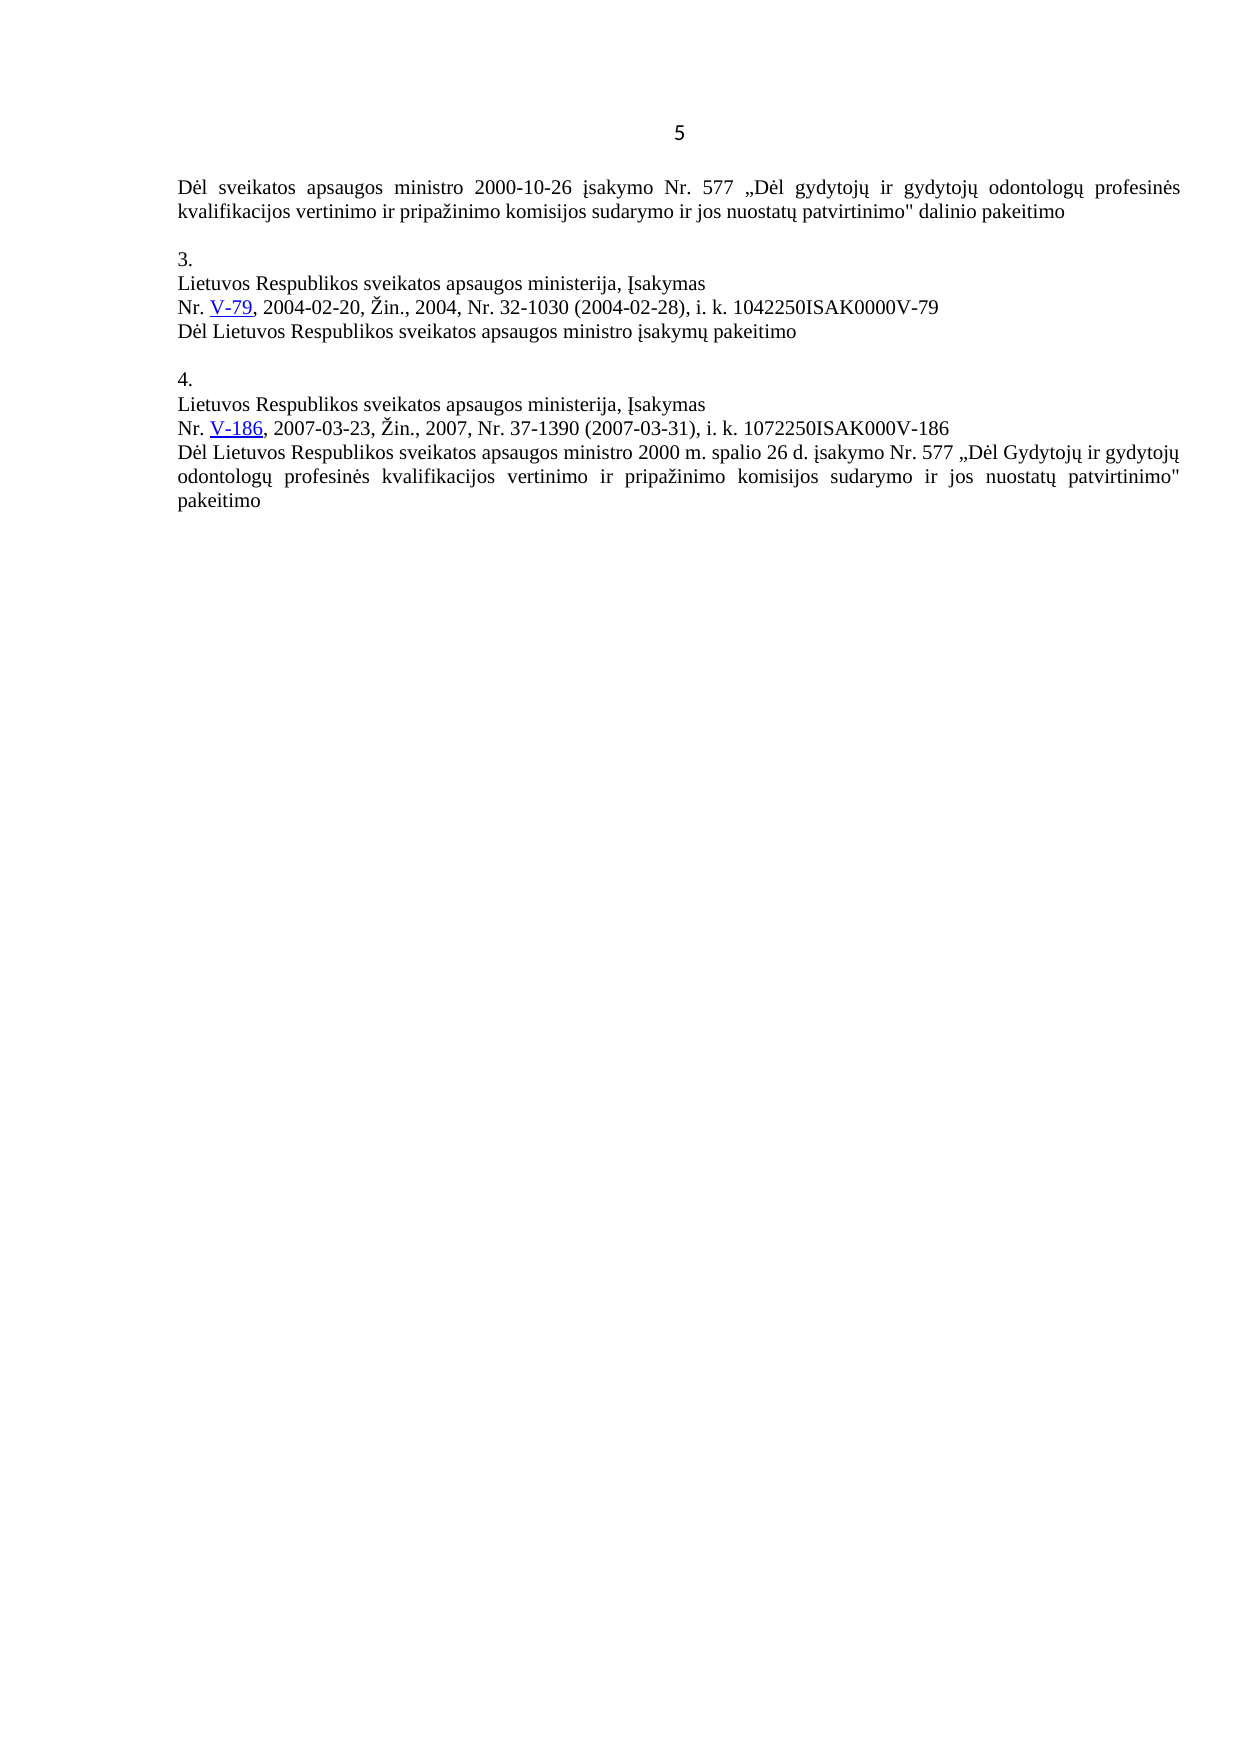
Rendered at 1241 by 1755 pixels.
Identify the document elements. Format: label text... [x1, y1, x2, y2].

text 3. [177, 247, 1181, 271]
text Dėl Lietuvos Respublikos sveikatos apsaugos ministro 2000 m. spalio 26 d. įsakymo Nr. 577 „Dėl Gydytojų ir gydytojų odontologų profesinės kvalifikacijos vertinimo ir pripažinimo komisijos sudarymo ir jos nuostatų patvirtinimo" pakeitimo [177, 439, 1181, 512]
text 4. [177, 367, 1181, 391]
text Dėl Lietuvos Respublikos sveikatos apsaugos ministro įsakymų pakeitimo [177, 319, 1181, 343]
text Lietuvos Respublikos sveikatos apsaugos ministerija, Įsakymas [177, 391, 1181, 416]
text Dėl sveikatos apsaugos ministro 2000-10-26 įsakymo Nr. 577 „Dėl gydytojų ir gydytojų odontologų profesinės kvalifikacijos vertinimo ir pripažinimo komisijos sudarymo ir jos nuostatų patvirtinimo" dalinio pakeitimo [177, 175, 1181, 223]
text Nr. V-79, 2004-02-20, Žin., 2004, Nr. 32-1030 (2004-02-28), i. k. 1042250ISAK0000V-79 [177, 295, 1181, 319]
text Lietuvos Respublikos sveikatos apsaugos ministerija, Įsakymas [177, 271, 1181, 295]
text Nr. V-186, 2007-03-23, Žin., 2007, Nr. 37-1390 (2007-03-31), i. k. 1072250ISAK000V-186 [177, 416, 1181, 439]
